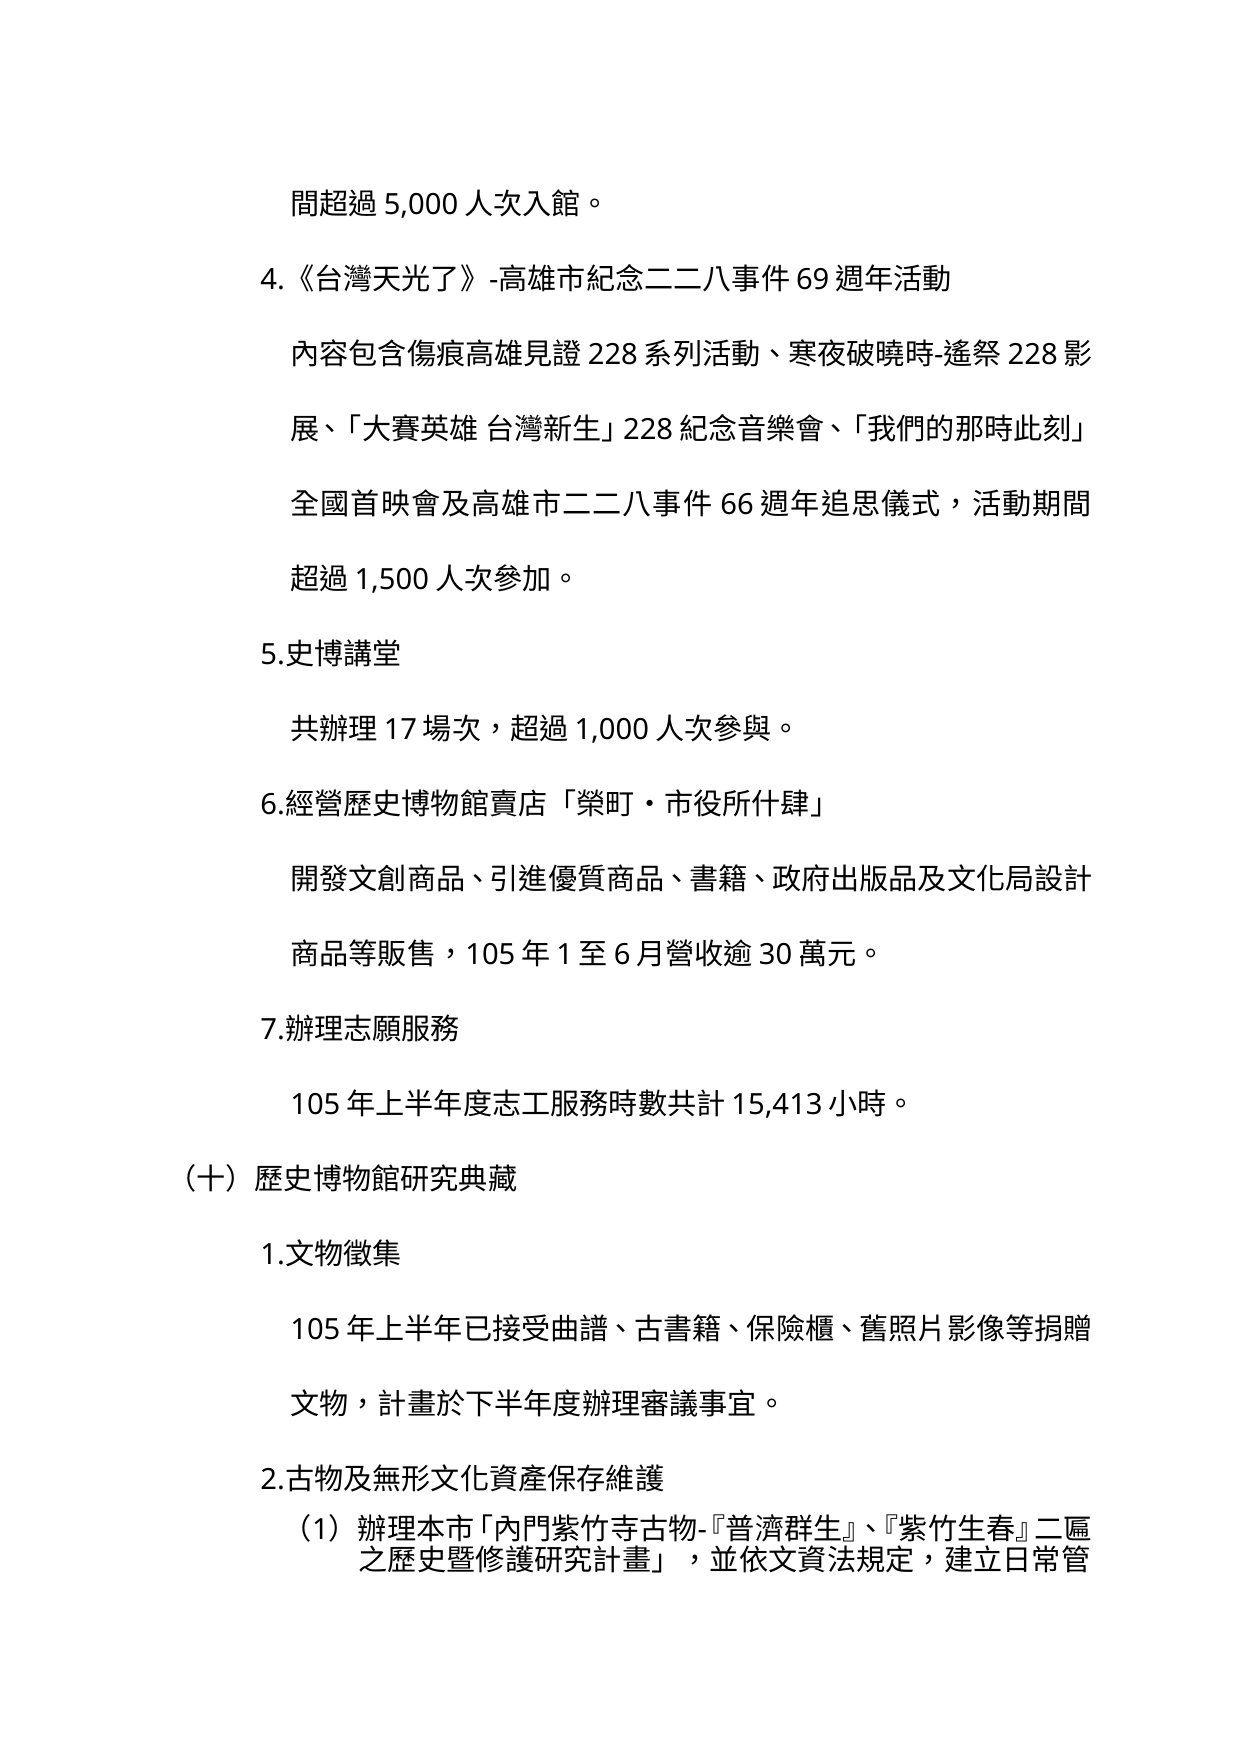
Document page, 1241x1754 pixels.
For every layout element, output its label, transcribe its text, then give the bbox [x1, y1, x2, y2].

text 共辦理17場次，超過1,000人次參與。 [290, 689, 1092, 764]
text 1.文物徵集 [260, 1214, 1092, 1289]
text （十）歷史博物館研究典藏 [148, 1139, 1092, 1214]
text 內容包含傷痕高雄見證228系列活動、寒夜破曉時-遙祭228影展、「大賽英雄 台灣新生」228紀念音樂會、「我們的那時此刻」全國首映會及高雄市二二八事件66週年追思儀式，活動期間超過1,500人次參加。 [290, 314, 1092, 614]
text 4.《台灣天光了》-高雄市紀念二二八事件69週年活動 [260, 239, 1092, 314]
text 105年上半年度志工服務時數共計15,413小時。 [290, 1064, 1092, 1139]
text 2.古物及無形文化資產保存維護 [260, 1439, 1092, 1514]
text 5.史博講堂 [260, 614, 1092, 689]
text 105年上半年已接受曲譜、古書籍、保險櫃、舊照片影像等捐贈文物，計畫於下半年度辦理審議事宜。 [290, 1289, 1092, 1439]
text 7.辦理志願服務 [260, 989, 1092, 1064]
text （1）辦理本市「內門紫竹寺古物-『普濟群生』、『紫竹生春』二匾之歷史暨修護研究計畫」，並依文資法規定，建立日常管 [283, 1514, 1092, 1577]
text 開發文創商品、引進優質商品、書籍、政府出版品及文化局設計商品等販售，105年1至6月營收逾30萬元。 [290, 839, 1092, 989]
text 6.經營歷史博物館賣店「榮町‧市役所什肆」 [260, 764, 1092, 839]
text 間超過5,000人次入館。 [290, 164, 1092, 239]
